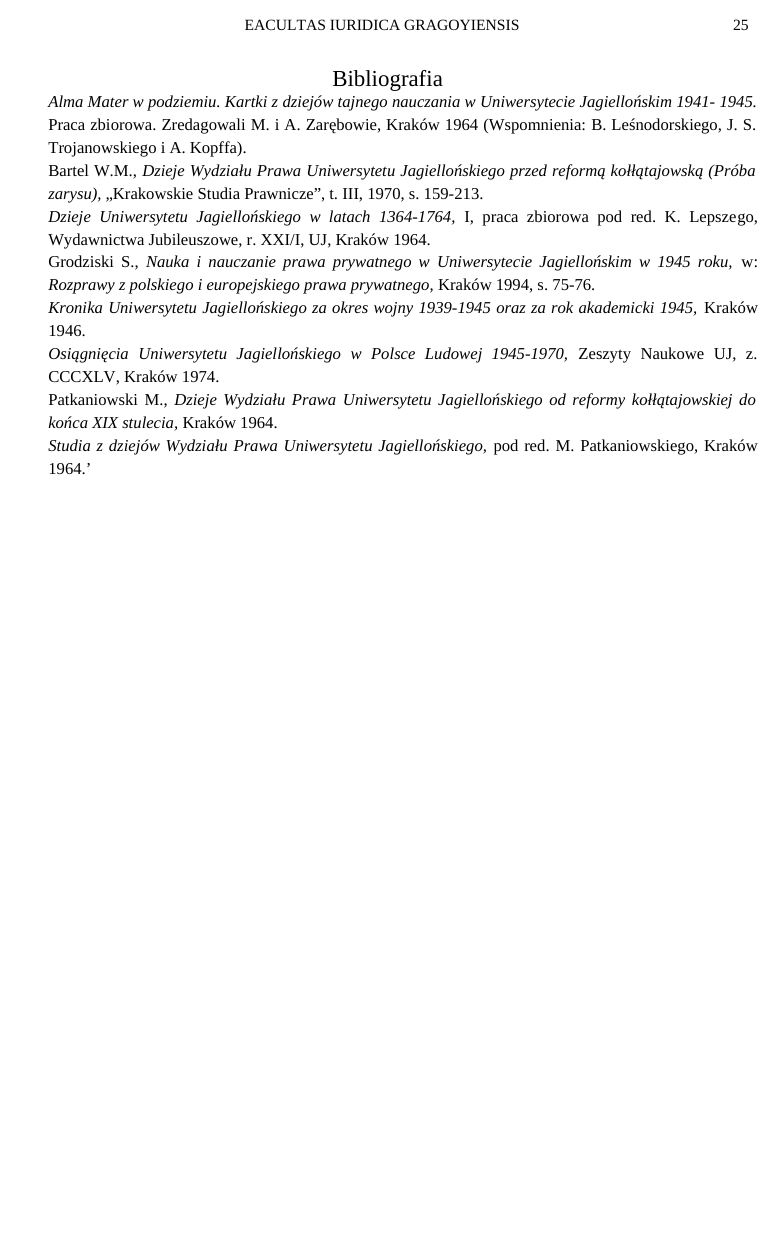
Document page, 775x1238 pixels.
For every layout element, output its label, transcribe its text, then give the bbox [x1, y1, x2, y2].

text Grodziski S., Nauka i nauczanie prawa prywatnego w Uniwersytecie Jagiellońskim w 1945 roku, w: Rozprawy z polskiego i europejskiego prawa prywatnego, Kraków 1994, s. 75-76. [48, 252, 758, 294]
text Studia z dziejów Wydziału Prawa Uniwersytetu Jagiellońskiego, pod red. M. Patkaniowskiego, Kraków 1964.’ [48, 436, 758, 478]
text Patkaniowski M., Dzieje Wydziału Prawa Uniwersytetu Jagiellońskiego od reformy kołłątajowskiej do końca XIX stulecia, Kraków 1964. [48, 390, 758, 432]
text EACULTAS IURIDICA GRAGOYIENSIS [244, 16, 534, 33]
text Kronika Uniwersytetu Jagiellońskiego za okres wojny 1939-1945 oraz za rok akademicki 1945, Kra­ków 1946. [48, 298, 758, 340]
text Dzieje Uniwersytetu Jagiellońskiego w latach 1364-1764, I, praca zbiorowa pod red. K. Lepsze­go, Wydawnictwa Jubileuszowe, r. XXI/I, UJ, Kraków 1964. [48, 206, 758, 248]
text 25 [733, 16, 756, 33]
text Bartel W.M., Dzieje Wydziału Prawa Uniwersytetu Jagiellońskiego przed reformą kołłątajowską (Próba zarysu), „Krakowskie Studia Prawnicze”, t. III, 1970, s. 159-213. [48, 161, 758, 203]
text Osiągnięcia Uniwersytetu Jagiellońskiego w Polsce Ludowej 1945-1970, Zeszyty Naukowe UJ, z. CCCXLV, Kraków 1974. [48, 344, 758, 386]
subtitle Bibliografia [17, 66, 758, 92]
text Alma Mater w podziemiu. Kartki z dziejów tajnego nauczania w Uniwersytecie Jagiellońskim 1941- 1945. Praca zbiorowa. Zredagowali M. i A. Zarębowie, Kraków 1964 (Wspomnienia: B. Leśnodorskiego, J. S. Trojanowskiego i A. Kopffa). [48, 92, 758, 157]
